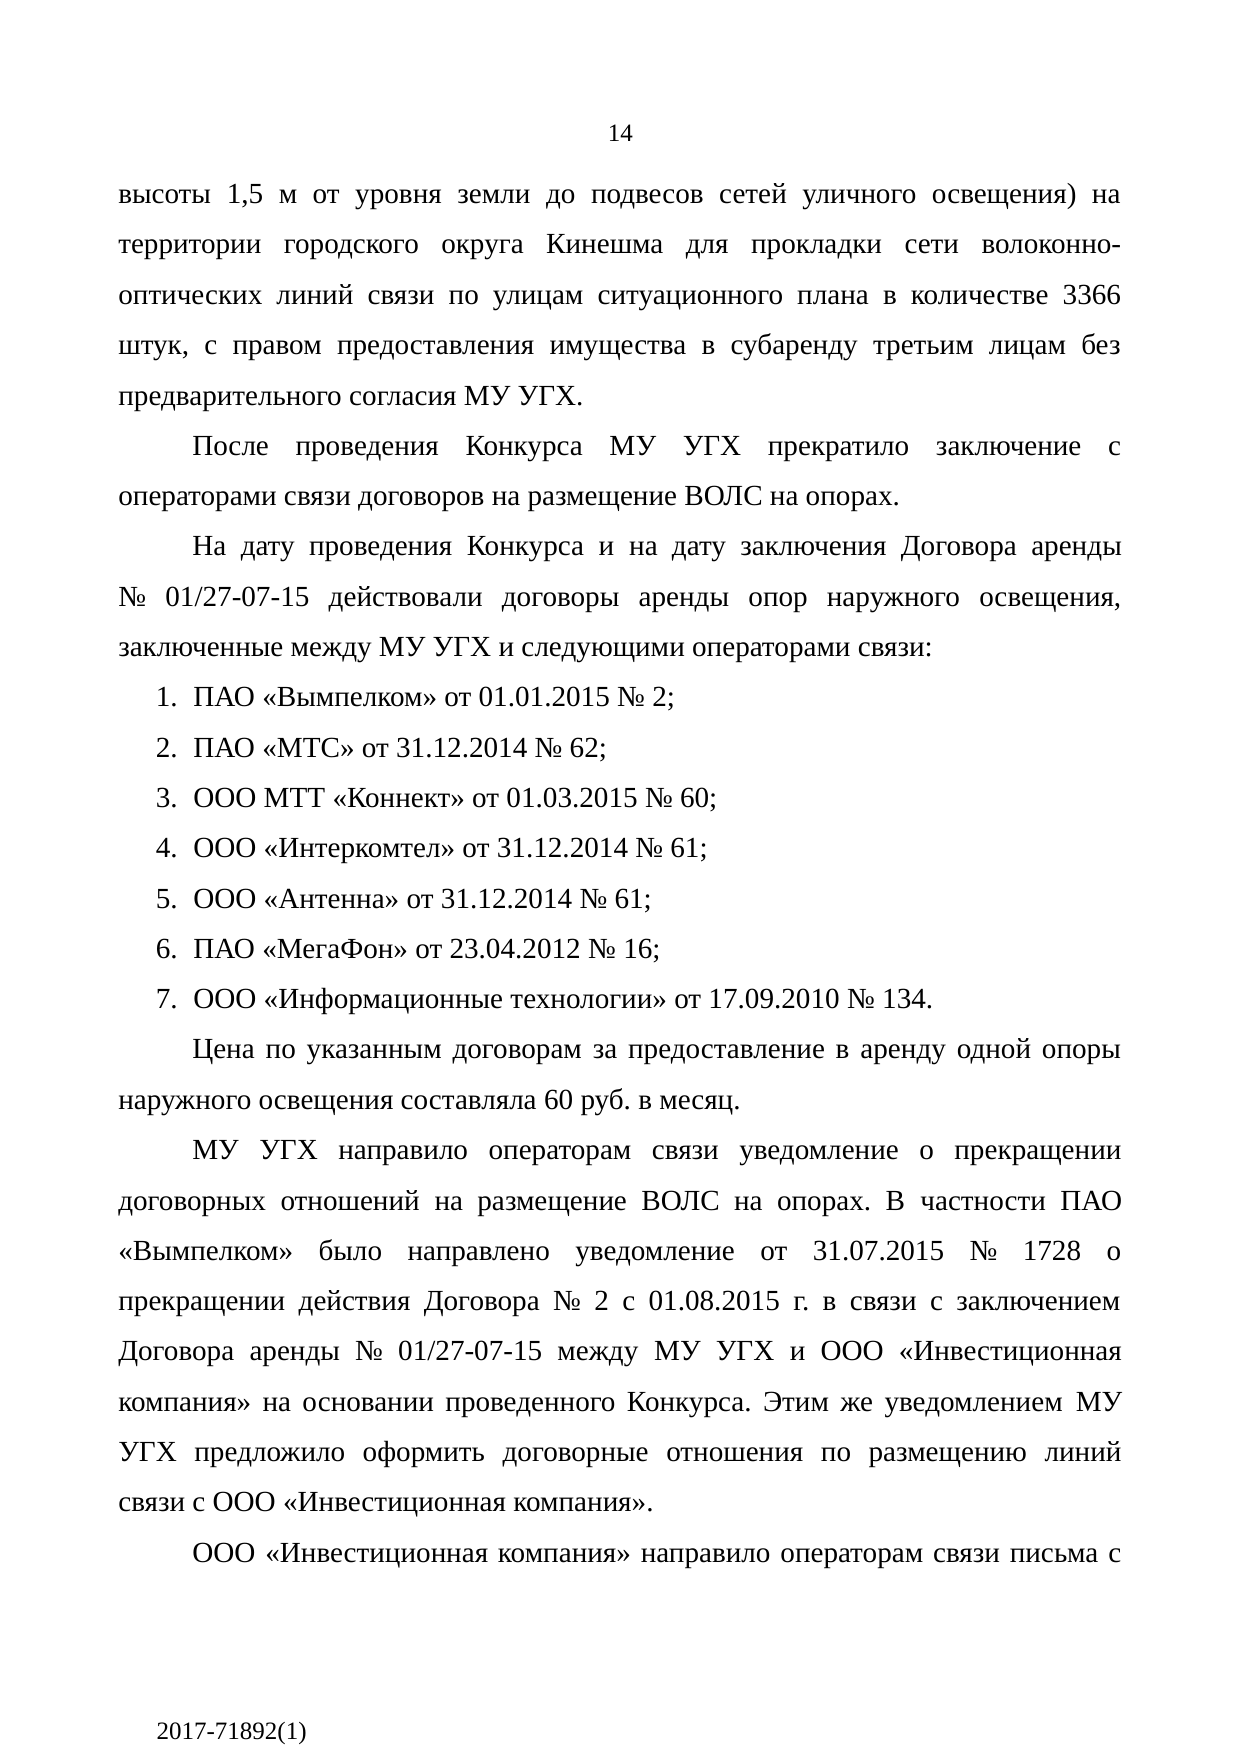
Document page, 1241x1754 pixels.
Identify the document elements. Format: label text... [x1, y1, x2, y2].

text Цена по указанным договорам за предоставление в аренду одной опоры наружного освещения составляла 60 руб. в месяц. [118, 1032, 1122, 1116]
text После проведения Конкурса МУ УГХ прекратило заключение с операторами связи договоров на размещение ВОЛС на опорах. [118, 428, 1122, 512]
list ООО «Интеркомтел» от 31.12.2014 № 61; [156, 830, 1122, 864]
text ООО «Инвестиционная компания» направило операторам связи письма с [118, 1535, 1122, 1568]
text На дату проведения Конкурса и на дату заключения Договора аренды № 01/27-07-15 действовали договоры аренды опор наружного освещения, заключенные между МУ УГХ и следующими операторами связи: [118, 528, 1122, 663]
text высоты 1,5 м от уровня земли до подвесов сетей уличного освещения) на территории городского округа Кинешма для прокладки сети волоконно-оптических линий связи по улицам ситуационного плана в количестве 3366 штук, с правом предоставления имущества в субаренду третьим лицам без предварительного согласия МУ УГХ. [118, 176, 1122, 411]
list ПАО «МегаФон» от 23.04.2012 № 16; [156, 931, 1122, 964]
text МУ УГХ направило операторам связи уведомление о прекращении договорных отношений на размещение ВОЛС на опорах. В частности ПАО «Вымпелком» было направлено уведомление от 31.07.2015 № 1728 о прекращении действия Договора № 2 с 01.08.2015 г. в связи с заключением Договора аренды № 01/27-07-15 между МУ УГХ и ООО «Инвестиционная компания» на основании проведенного Конкурса. Этим же уведомлением МУ УГХ предложило оформить договорные отношения по размещению линий связи с ООО «Инвестиционная компания». [118, 1132, 1122, 1518]
list ПАО «Вымпелком» от 01.01.2015 № 2; [156, 679, 1122, 713]
list ООО МТТ «Коннект» от 01.03.2015 № 60; [156, 780, 1122, 814]
list ООО «Информационные технологии» от 17.09.2010 № 134. [156, 981, 1122, 1015]
list ПАО «МТС» от 31.12.2014 № 62; [156, 730, 1122, 763]
list ООО «Антенна» от 31.12.2014 № 61; [156, 881, 1122, 914]
